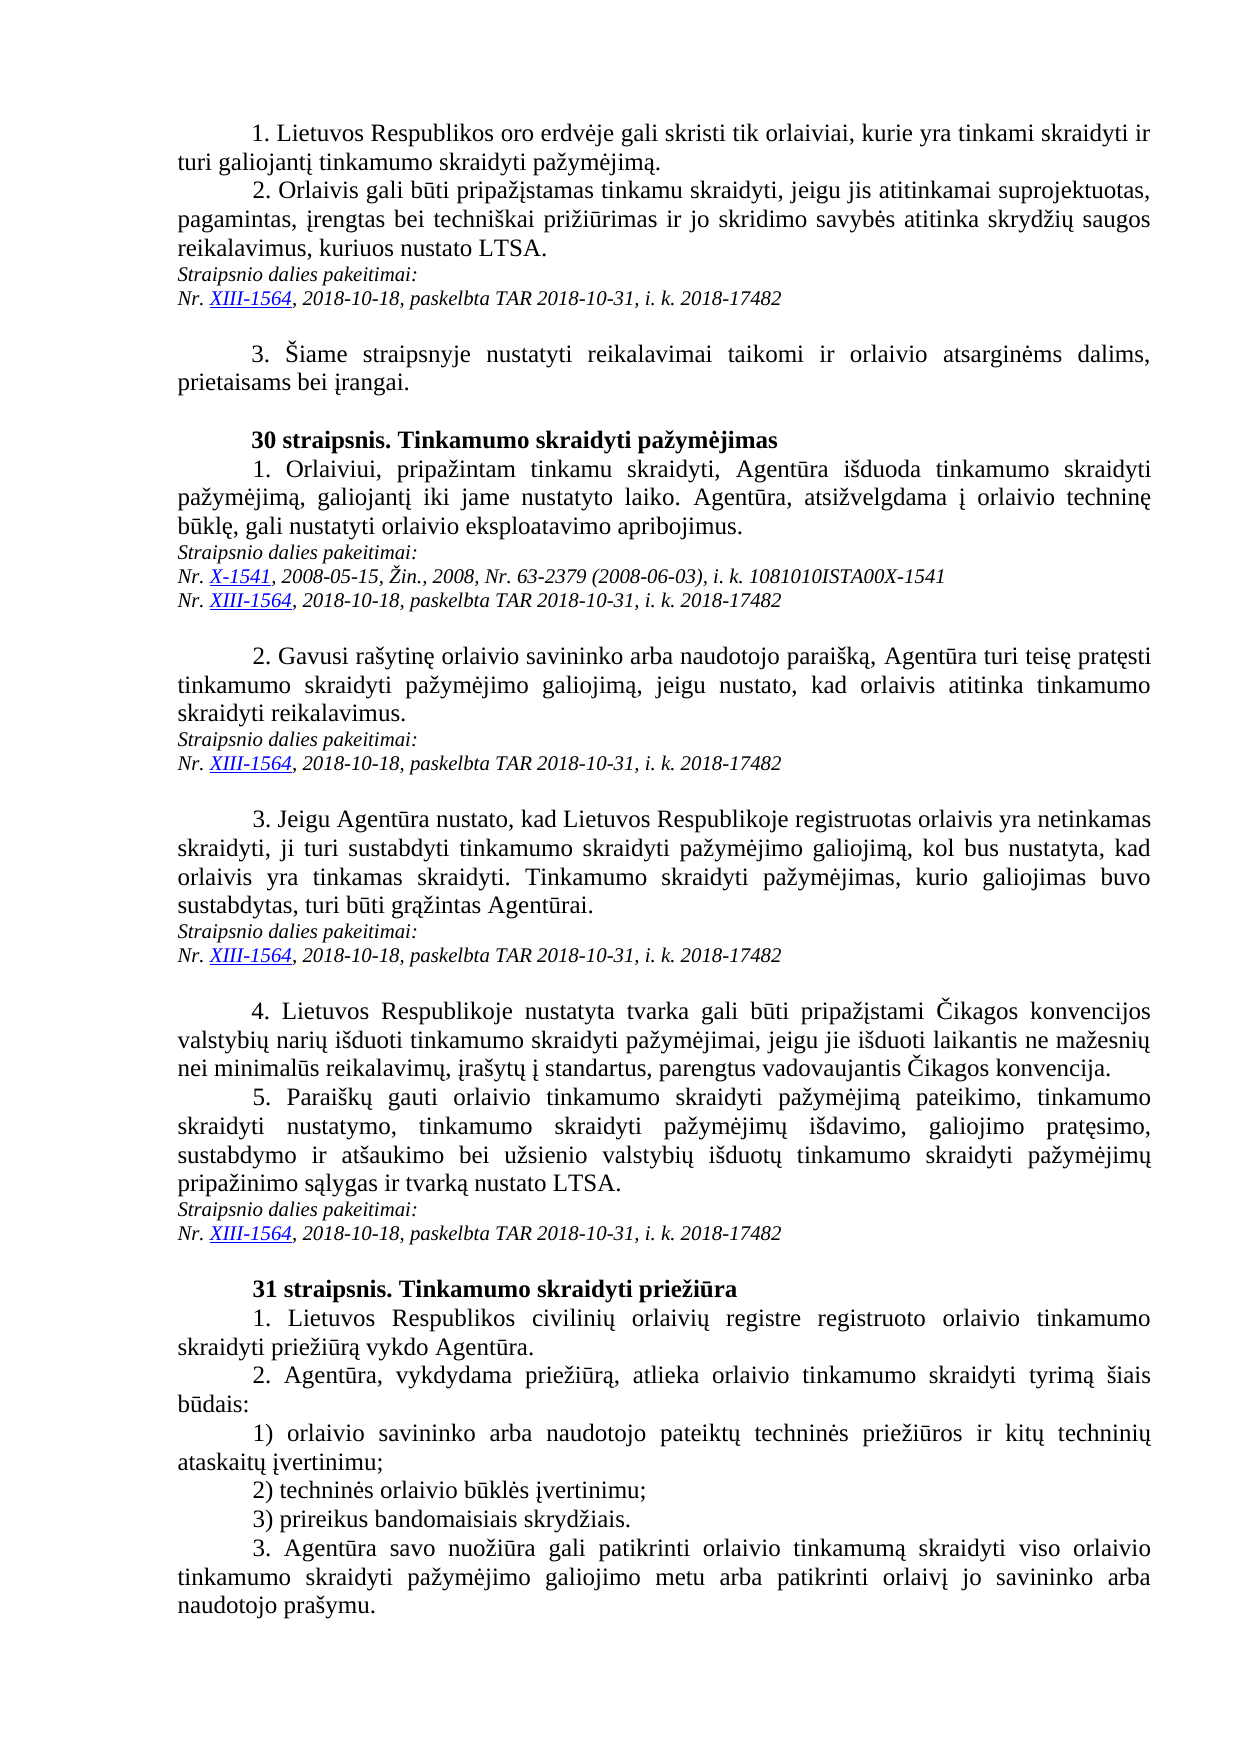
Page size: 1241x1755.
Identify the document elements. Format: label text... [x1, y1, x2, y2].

text Straipsnio dalies pakeitimai: [177, 540, 1152, 564]
text Nr. XIII-1564, 2018-10-18, paskelbta TAR 2018-10-31, i. k. 2018-17482 [177, 1221, 1152, 1245]
text Straipsnio dalies pakeitimai: [177, 1197, 1152, 1221]
text 3. Šiame straipsnyje nustatyti reikalavimai taikomi ir orlaivio atsarginėms dalims, prietaisams bei įrangai. [177, 339, 1152, 396]
text Nr. XIII-1564, 2018-10-18, paskelbta TAR 2018-10-31, i. k. 2018-17482 [177, 943, 1152, 967]
text 3) prireikus bandomaisiais skrydžiais. [177, 1504, 1152, 1533]
text 3. Agentūra savo nuožiūra gali patikrinti orlaivio tinkamumą skraidyti viso orlaivio tinkamumo skraidyti pažymėjimo galiojimo metu arba patikrinti orlaivį jo savininko arba naudotojo prašymu. [177, 1533, 1152, 1619]
text Nr. XIII-1564, 2018-10-18, paskelbta TAR 2018-10-31, i. k. 2018-17482 [177, 588, 1152, 612]
text 2. Orlaivis gali būti pripažįstamas tinkamu skraidyti, jeigu jis atitinkamai suprojektuotas, pagamintas, įrengtas bei techniškai prižiūrimas ir jo skridimo savybės atitinka skrydžių saugos reikalavimus, kuriuos nustato LTSA. [177, 176, 1152, 262]
text 5. Paraiškų gauti orlaivio tinkamumo skraidyti pažymėjimą pateikimo, tinkamumo skraidyti nustatymo, tinkamumo skraidyti pažymėjimų išdavimo, galiojimo pratęsimo, sustabdymo ir atšaukimo bei užsienio valstybių išduotų tinkamumo skraidyti pažymėjimų pripažinimo sąlygas ir tvarką nustato LTSA. [177, 1082, 1152, 1197]
text 1. Lietuvos Respublikos oro erdvėje gali skristi tik orlaiviai, kurie yra tinkami skraidyti ir turi galiojantį tinkamumo skraidyti pažymėjimą. [177, 118, 1152, 176]
text 3. Jeigu Agentūra nustato, kad Lietuvos Respublikoje registruotas orlaivis yra netinkamas skraidyti, ji turi sustabdyti tinkamumo skraidyti pažymėjimo galiojimą, kol bus nustatyta, kad orlaivis yra tinkamas skraidyti. Tinkamumo skraidyti pažymėjimas, kurio galiojimas buvo sustabdytas, turi būti grąžintas Agentūrai. [177, 804, 1152, 919]
text Nr. XIII-1564, 2018-10-18, paskelbta TAR 2018-10-31, i. k. 2018-17482 [177, 751, 1152, 775]
text 1. Orlaiviui, pripažintam tinkamu skraidyti, Agentūra išduoda tinkamumo skraidyti pažymėjimą, galiojantį iki jame nustatyto laiko. Agentūra, atsižvelgdama į orlaivio techninę būklę, gali nustatyti orlaivio eksploatavimo apribojimus. [177, 454, 1152, 540]
text 2) techninės orlaivio būklės įvertinimu; [177, 1475, 1152, 1504]
text Straipsnio dalies pakeitimai: [177, 919, 1152, 943]
text Straipsnio dalies pakeitimai: [177, 262, 1152, 286]
text Nr. X-1541, 2008-05-15, Žin., 2008, Nr. 63-2379 (2008-06-03), i. k. 1081010ISTA00X-1541 [177, 564, 1152, 588]
text 1. Lietuvos Respublikos civilinių orlaivių registre registruoto orlaivio tinkamumo skraidyti priežiūrą vykdo Agentūra. [177, 1303, 1152, 1360]
text 30 straipsnis. Tinkamumo skraidyti pažymėjimas [177, 425, 1152, 454]
text 2. Gavusi rašytinę orlaivio savininko arba naudotojo paraišką, Agentūra turi teisę pratęsti tinkamumo skraidyti pažymėjimo galiojimą, jeigu nustato, kad orlaivis atitinka tinkamumo skraidyti reikalavimus. [177, 641, 1152, 727]
text 1) orlaivio savininko arba naudotojo pateiktų techninės priežiūros ir kitų techninių ataskaitų įvertinimu; [177, 1418, 1152, 1475]
text Nr. XIII-1564, 2018-10-18, paskelbta TAR 2018-10-31, i. k. 2018-17482 [177, 286, 1152, 310]
text 4. Lietuvos Respublikoje nustatyta tvarka gali būti pripažįstami Čikagos konvencijos valstybių narių išduoti tinkamumo skraidyti pažymėjimai, jeigu jie išduoti laikantis ne mažesnių nei minimalūs reikalavimų, įrašytų į standartus, parengtus vadovaujantis Čikagos konvencija. [177, 996, 1152, 1082]
text 31 straipsnis. Tinkamumo skraidyti priežiūra [177, 1274, 1152, 1303]
text Straipsnio dalies pakeitimai: [177, 727, 1152, 751]
text 2. Agentūra, vykdydama priežiūrą, atlieka orlaivio tinkamumo skraidyti tyrimą šiais būdais: [177, 1360, 1152, 1418]
